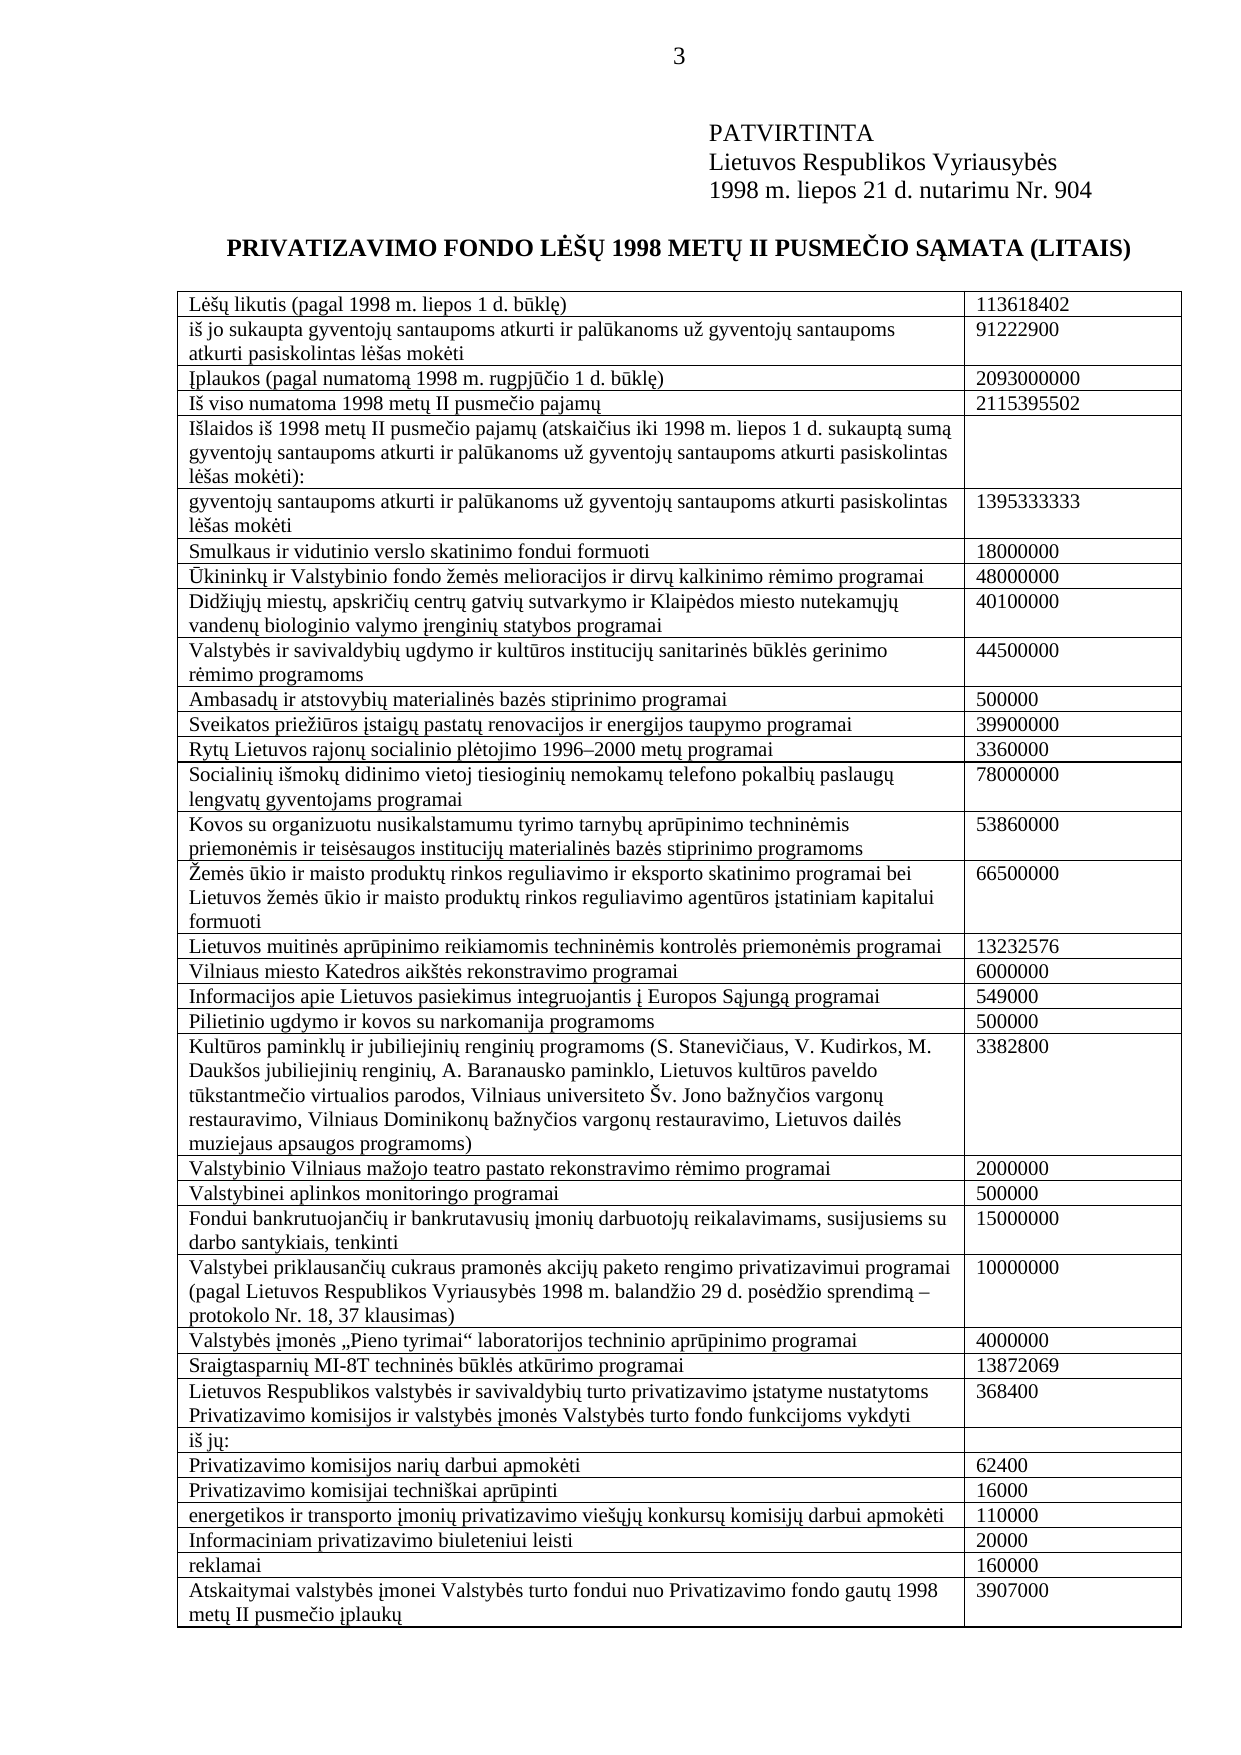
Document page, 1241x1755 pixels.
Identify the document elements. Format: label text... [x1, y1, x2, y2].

table_cell 16000 [965, 1478, 1181, 1502]
table_cell Valstybės ir savivaldybių ugdymo ir kultūros institucijų sanitarinės būklės gerinimo rėmimo programoms [178, 638, 964, 686]
table_cell Rytų Lietuvos rajonų socialinio plėtojimo 1996–2000 metų programai [178, 737, 964, 761]
table_cell 500000 [965, 1009, 1181, 1033]
table_cell 13872069 [965, 1354, 1181, 1377]
table_cell Valstybinio Vilniaus mažojo teatro pastato rekonstravimo rėmimo programai [178, 1156, 964, 1180]
table_cell 18000000 [965, 539, 1181, 563]
table_cell [965, 1428, 1181, 1452]
table_cell 160000 [965, 1553, 1181, 1577]
text PATVIRTINTA [709, 118, 1181, 147]
table_cell Privatizavimo komisijos narių darbui apmokėti [178, 1453, 964, 1477]
table_cell Išlaidos iš 1998 metų II pusmečio pajamų (atskaičius iki 1998 m. liepos 1 d. sukauptą sumą gyventojų santaupoms atkurti ir palūkanoms už gyventojų santaupoms atkurti pasiskolintas lėšas mokėti): [178, 416, 964, 488]
text Lietuvos Respublikos Vyriausybės [177, 147, 1181, 176]
table_cell 6000000 [965, 959, 1181, 983]
table_cell Įplaukos (pagal numatomą 1998 m. rugpjūčio 1 d. būklę) [178, 366, 964, 390]
table_cell Valstybės įmonės „Pieno tyrimai“ laboratorijos techninio aprūpinimo programai [178, 1328, 964, 1352]
table_cell Sraigtasparnių MI-8T techninės būklės atkūrimo programai [178, 1354, 964, 1377]
table_cell 20000 [965, 1528, 1181, 1552]
table_cell Valstybinei aplinkos monitoringo programai [178, 1181, 964, 1205]
table_cell Atskaitymai valstybės įmonei Valstybės turto fondui nuo Privatizavimo fondo gautų 1998 metų II pusmečio įplaukų [178, 1578, 964, 1626]
table_cell Informaciniam privatizavimo biuleteniui leisti [178, 1528, 964, 1552]
table_cell reklamai [178, 1553, 964, 1577]
table_cell Iš viso numatoma 1998 metų II pusmečio pajamų [178, 391, 964, 415]
table_cell energetikos ir transporto įmonių privatizavimo viešųjų konkursų komisijų darbui apmokėti [178, 1503, 964, 1527]
table_cell Fondui bankrutuojančių ir bankrutavusių įmonių darbuotojų reikalavimams, susijusiems su darbo santykiais, tenkinti [178, 1206, 964, 1254]
table_cell 15000000 [965, 1206, 1181, 1254]
table_cell [965, 416, 1181, 488]
table_cell Privatizavimo komisijai techniškai aprūpinti [178, 1478, 964, 1502]
table_cell Ambasadų ir atstovybių materialinės bazės stiprinimo programai [178, 687, 964, 711]
table_cell iš jų: [178, 1428, 964, 1452]
table_cell 2115395502 [965, 391, 1181, 415]
table_cell 39900000 [965, 712, 1181, 736]
table_cell 2000000 [965, 1156, 1181, 1180]
table_cell 1395333333 [965, 489, 1181, 537]
table_cell Didžiųjų miestų, apskričių centrų gatvių sutvarkymo ir Klaipėdos miesto nutekamųjų vandenų biologinio valymo įrenginių statybos programai [178, 589, 964, 637]
table_cell 44500000 [965, 638, 1181, 686]
table_cell 110000 [965, 1503, 1181, 1527]
table_cell 500000 [965, 1181, 1181, 1205]
table_cell Kultūros paminklų ir jubiliejinių renginių programoms (S. Stanevičiaus, V. Kudirkos, M. Daukšos jubiliejinių renginių, A. Baranausko paminklo, Lietuvos kultūros paveldo tūkstantmečio virtualios parodos, Vilniaus universiteto Šv. Jono bažnyčios vargonų restauravimo, Vilniaus Dominikonų bažnyčios vargonų restauravimo, Lietuvos dailės muziejaus apsaugos programoms) [178, 1034, 964, 1155]
table_cell 40100000 [965, 589, 1181, 637]
table_cell Kovos su organizuotu nusikalstamumu tyrimo tarnybų aprūpinimo techninėmis priemonėmis ir teisėsaugos institucijų materialinės bazės stiprinimo programoms [178, 812, 964, 860]
text Privatizavimo fondo lėšų 1998 metų II pusmečio sąmata (litais) [177, 233, 1181, 262]
table_cell Smulkaus ir vidutinio verslo skatinimo fondui formuoti [178, 539, 964, 563]
table_cell Sveikatos priežiūros įstaigų pastatų renovacijos ir energijos taupymo programai [178, 712, 964, 736]
table_cell 78000000 [965, 763, 1181, 811]
table_cell Pilietinio ugdymo ir kovos su narkomanija programoms [178, 1009, 964, 1033]
table_cell 3907000 [965, 1578, 1181, 1626]
table_cell 62400 [965, 1453, 1181, 1477]
table_cell 3382800 [965, 1034, 1181, 1155]
text 1998 m. liepos 21 d. nutarimu Nr. 904 [177, 176, 1181, 204]
table_cell 368400 [965, 1379, 1181, 1427]
table_cell iš jo sukaupta gyventojų santaupoms atkurti ir palūkanoms už gyventojų santaupoms atkurti pasiskolintas lėšas mokėti [178, 317, 964, 365]
table_cell Vilniaus miesto Katedros aikštės rekonstravimo programai [178, 959, 964, 983]
table_header Lėšų likutis (pagal 1998 m. liepos 1 d. būklę) [178, 292, 964, 316]
table_cell 4000000 [965, 1328, 1181, 1352]
table_cell Informacijos apie Lietuvos pasiekimus integruojantis į Europos Sąjungą programai [178, 984, 964, 1008]
table_cell 66500000 [965, 861, 1181, 933]
table_cell 48000000 [965, 564, 1181, 588]
table_header 113618402 [965, 292, 1181, 316]
table_cell 10000000 [965, 1255, 1181, 1327]
table_cell 53860000 [965, 812, 1181, 860]
table_cell 2093000000 [965, 366, 1181, 390]
table_cell 91222900 [965, 317, 1181, 365]
table_cell 3360000 [965, 737, 1181, 761]
table_cell Lietuvos Respublikos valstybės ir savivaldybių turto privatizavimo įstatyme nustatytoms Privatizavimo komisijos ir valstybės įmonės Valstybės turto fondo funkcijoms vykdyti [178, 1379, 964, 1427]
table_cell 500000 [965, 687, 1181, 711]
table_cell Valstybei priklausančių cukraus pramonės akcijų paketo rengimo privatizavimui programai (pagal Lietuvos Respublikos Vyriausybės 1998 m. balandžio 29 d. posėdžio sprendimą – protokolo Nr. 18, 37 klausimas) [178, 1255, 964, 1327]
table_cell Socialinių išmokų didinimo vietoj tiesioginių nemokamų telefono pokalbių paslaugų lengvatų gyventojams programai [178, 763, 964, 811]
table_cell 549000 [965, 984, 1181, 1008]
table_cell gyventojų santaupoms atkurti ir palūkanoms už gyventojų santaupoms atkurti pasiskolintas lėšas mokėti [178, 489, 964, 537]
table_cell Žemės ūkio ir maisto produktų rinkos reguliavimo ir eksporto skatinimo programai bei Lietuvos žemės ūkio ir maisto produktų rinkos reguliavimo agentūros įstatiniam kapitalui formuoti [178, 861, 964, 933]
table_cell Ūkininkų ir Valstybinio fondo žemės melioracijos ir dirvų kalkinimo rėmimo programai [178, 564, 964, 588]
table_cell Lietuvos muitinės aprūpinimo reikiamomis techninėmis kontrolės priemonėmis programai [178, 934, 964, 958]
table_cell 13232576 [965, 934, 1181, 958]
